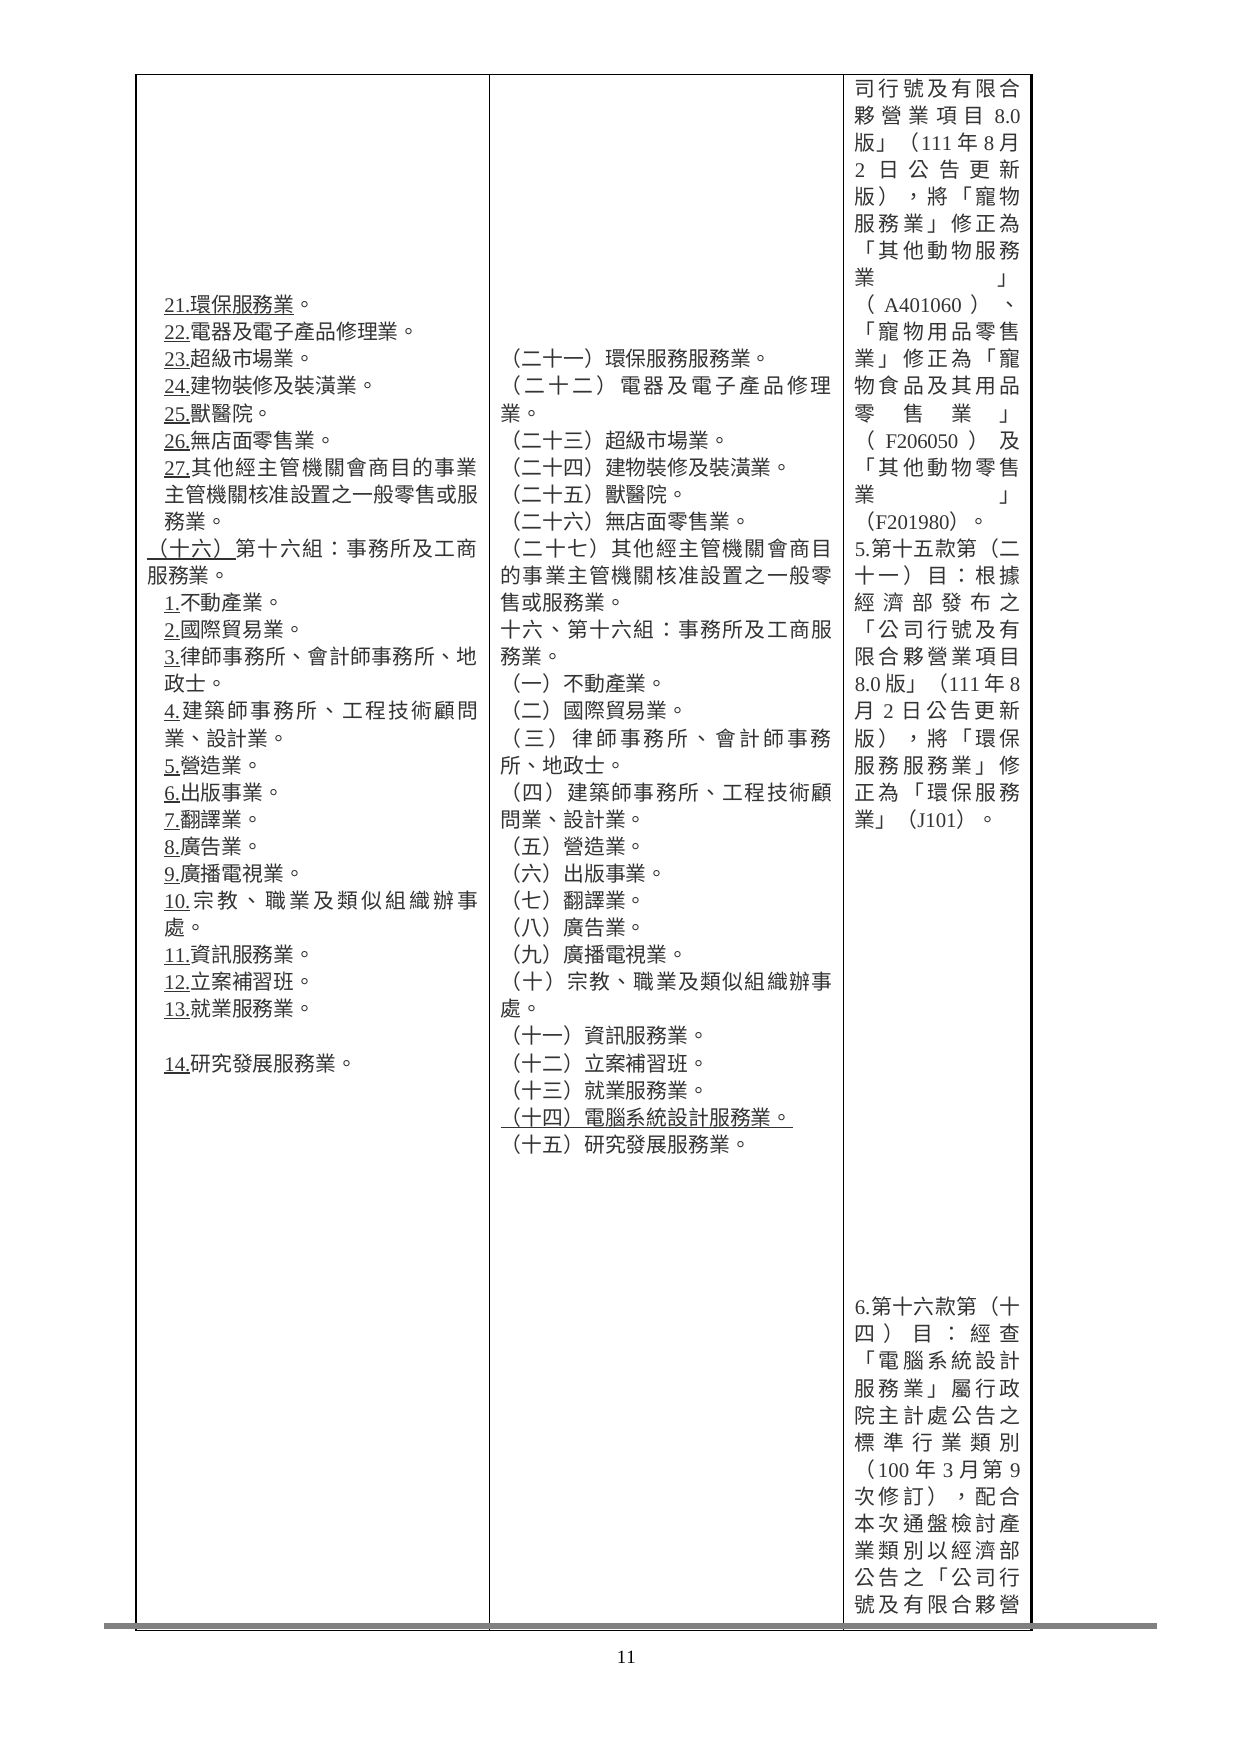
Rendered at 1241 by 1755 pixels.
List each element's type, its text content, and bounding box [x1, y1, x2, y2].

table_cell （二十一）環保服務服務業。 （二十二）電器及電子產品修理業。 （二十三）超級市場業。 （二十四）建物裝修及裝潢業。 （二十五）獸醫院。 （二十六）無店面零售業。 （二十七）其他經主管機關會商目的事業主管機關核准設置之一般零售或服務業。 十六、第十六組：事務所及工商服務業。 （一）不動產業。 （二）國際貿易業。 （三）律師事務所、會計師事務所、地政士。 （四）建築師事務所、工程技術顧問業、設計業。 （五）營造業。 （六）出版事業。 （七）翻譯業。 （八）廣告業。 （九）廣播電視業。 （十）宗教、職業及類似組織辦事處。 （十一）資訊服務業。 （十二）立案補習班。 （十三）就業服務業。 （十四）電腦系統設計服務業。 （十五）研究發展服務業。 [490, 75, 843, 1623]
table_cell 21.環保服務業。 22.電器及電子產品修理業。 23.超級市場業。 24.建物裝修及裝潢業。 25.獸醫院。 26.無店面零售業。 27.其他經主管機關會商目的事業主管機關核准設置之一般零售或服務業。 （十六）第十六組：事務所及工商服務業。 1.不動產業。 2.國際貿易業。 3.律師事務所、會計師事務所、地政士。 4.建築師事務所、工程技術顧問業、設計業。 5.營造業。 6.出版事業。 7.翻譯業。 8.廣告業。 9.廣播電視業。 10.宗教、職業及類似組織辦事處。 11.資訊服務業。 12.立案補習班。 13.就業服務業。 14.研究發展服務業。 [137, 75, 489, 1623]
table_cell 司行號及有限合夥營業項目8.0版」（111年8月2日公告更新版），將「寵物服務業」修正為「其他動物服務業」（A401060）、「寵物用品零售業」修正為「寵物食品及其用品零售業」（F206050）及「其他動物零售業」（F201980）。 5.第十五款第（二十一）目：根據經濟部發布之「公司行號及有限合夥營業項目8.0版」（111年8月2日公告更新版），將「環保服務服務業」修正為「環保服務業」（J101）。 6.第十六款第（十四）目：經查「電腦系統設計服務業」屬行政院主計處公告之標準行業類別（100年3月第9次修訂），配合本次通盤檢討產業類別以經濟部公告之「公司行號及有限合夥營 [844, 75, 1030, 1623]
